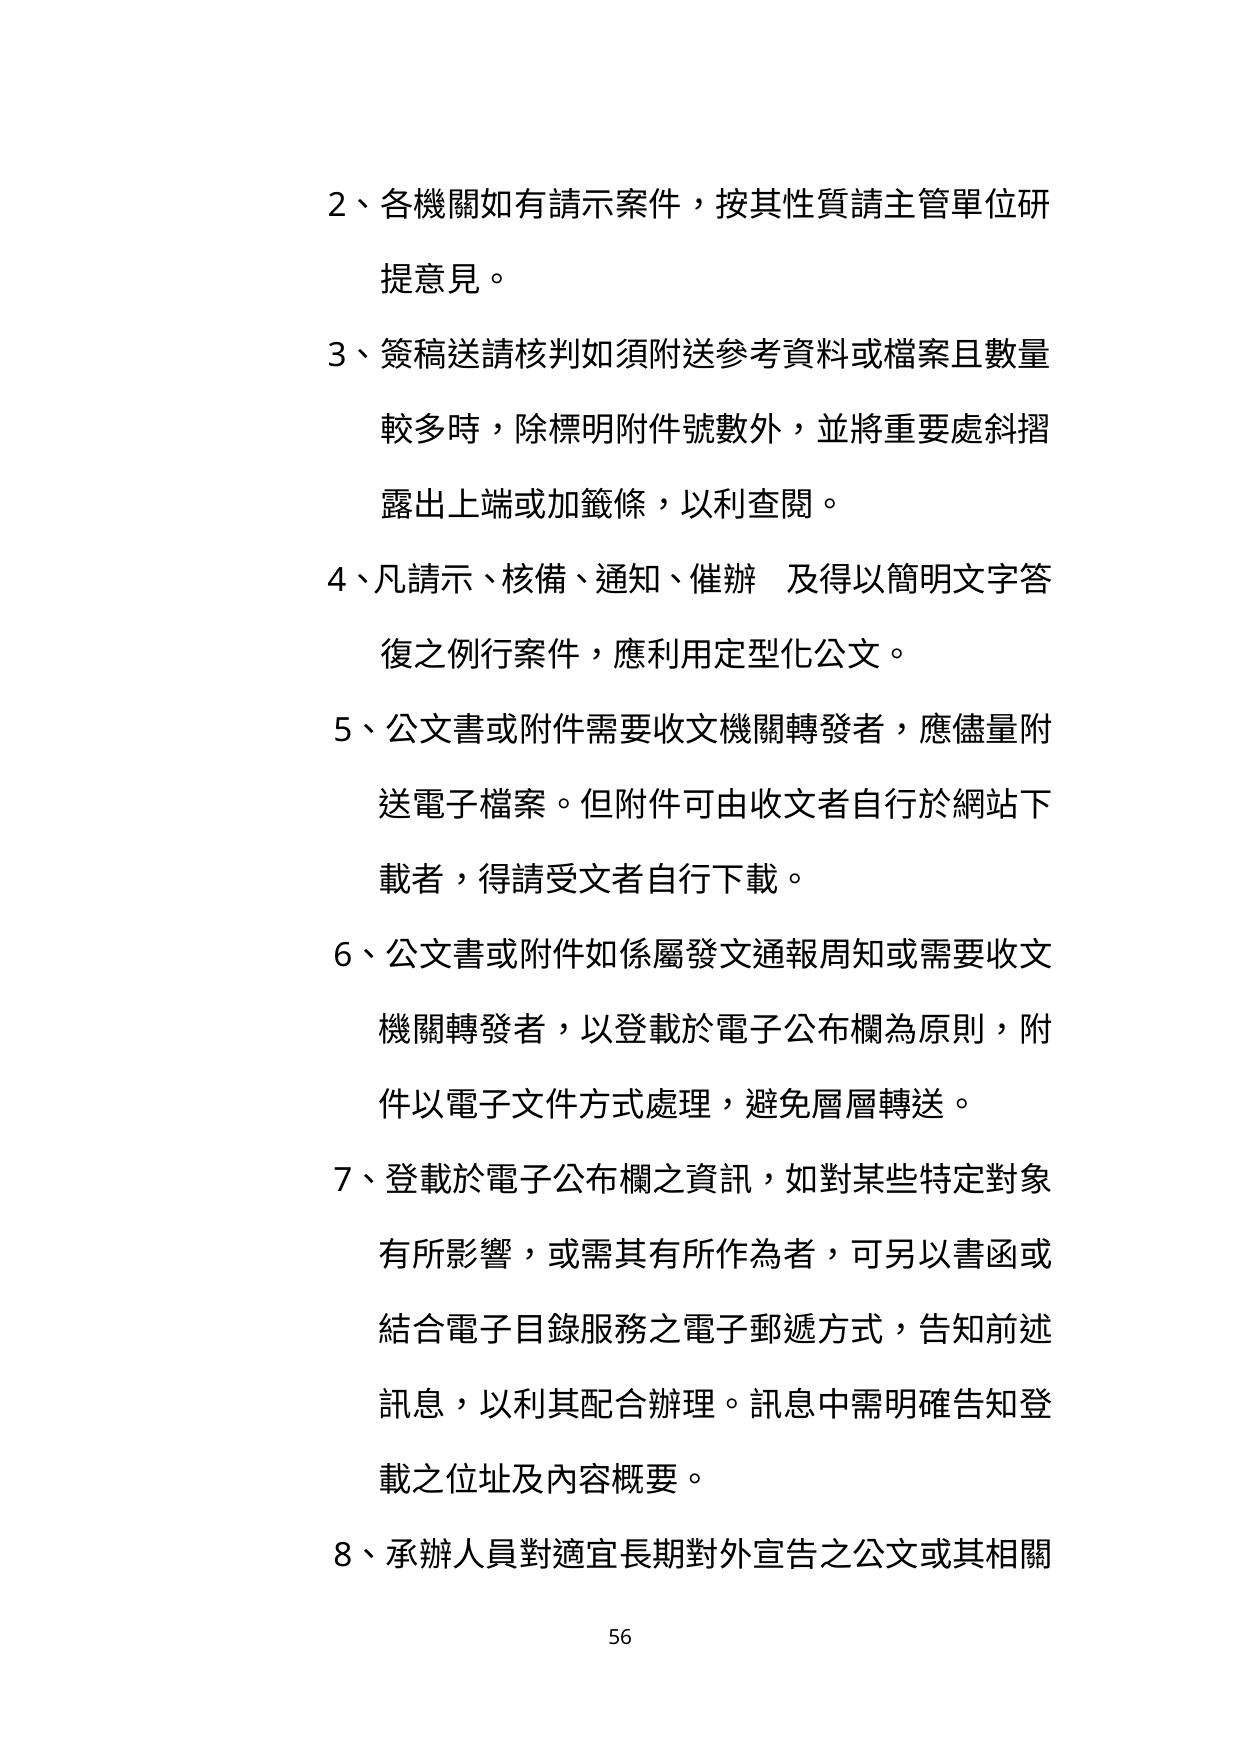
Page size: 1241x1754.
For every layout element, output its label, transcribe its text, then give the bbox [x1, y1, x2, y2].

text 4、凡請示、核備、通知、催辦 及得以簡明文字答復之例行案件，應利用定型化公文。 [318, 539, 1053, 689]
text 5、公文書或附件需要收文機關轉發者，應儘量附送電子檔案。但附件可由收文者自行於網站下載者，得請受文者自行下載。 [333, 689, 1053, 914]
text 3、簽稿送請核判如須附送參考資料或檔案且數量較多時，除標明附件號數外，並將重要處斜摺，露出上端或加籤條，以利查閱。 [318, 314, 1053, 539]
text 2、各機關如有請示案件，按其性質請主管單位研提意見。 [318, 164, 1053, 314]
text 7、登載於電子公布欄之資訊，如對某些特定對象有所影響，或需其有所作為者，可另以書函或結合電子目錄服務之電子郵遞方式，告知前述訊息，以利其配合辦理。訊息中需明確告知登載之位址及內容概要。 [333, 1139, 1053, 1514]
text 6、公文書或附件如係屬發文通報周知或需要收文機關轉發者，以登載於電子公布欄為原則，附件以電子文件方式處理，避免層層轉送。 [333, 914, 1053, 1139]
text 8、承辦人員對適宜長期對外宣告之公文或其相關 [333, 1514, 1053, 1589]
